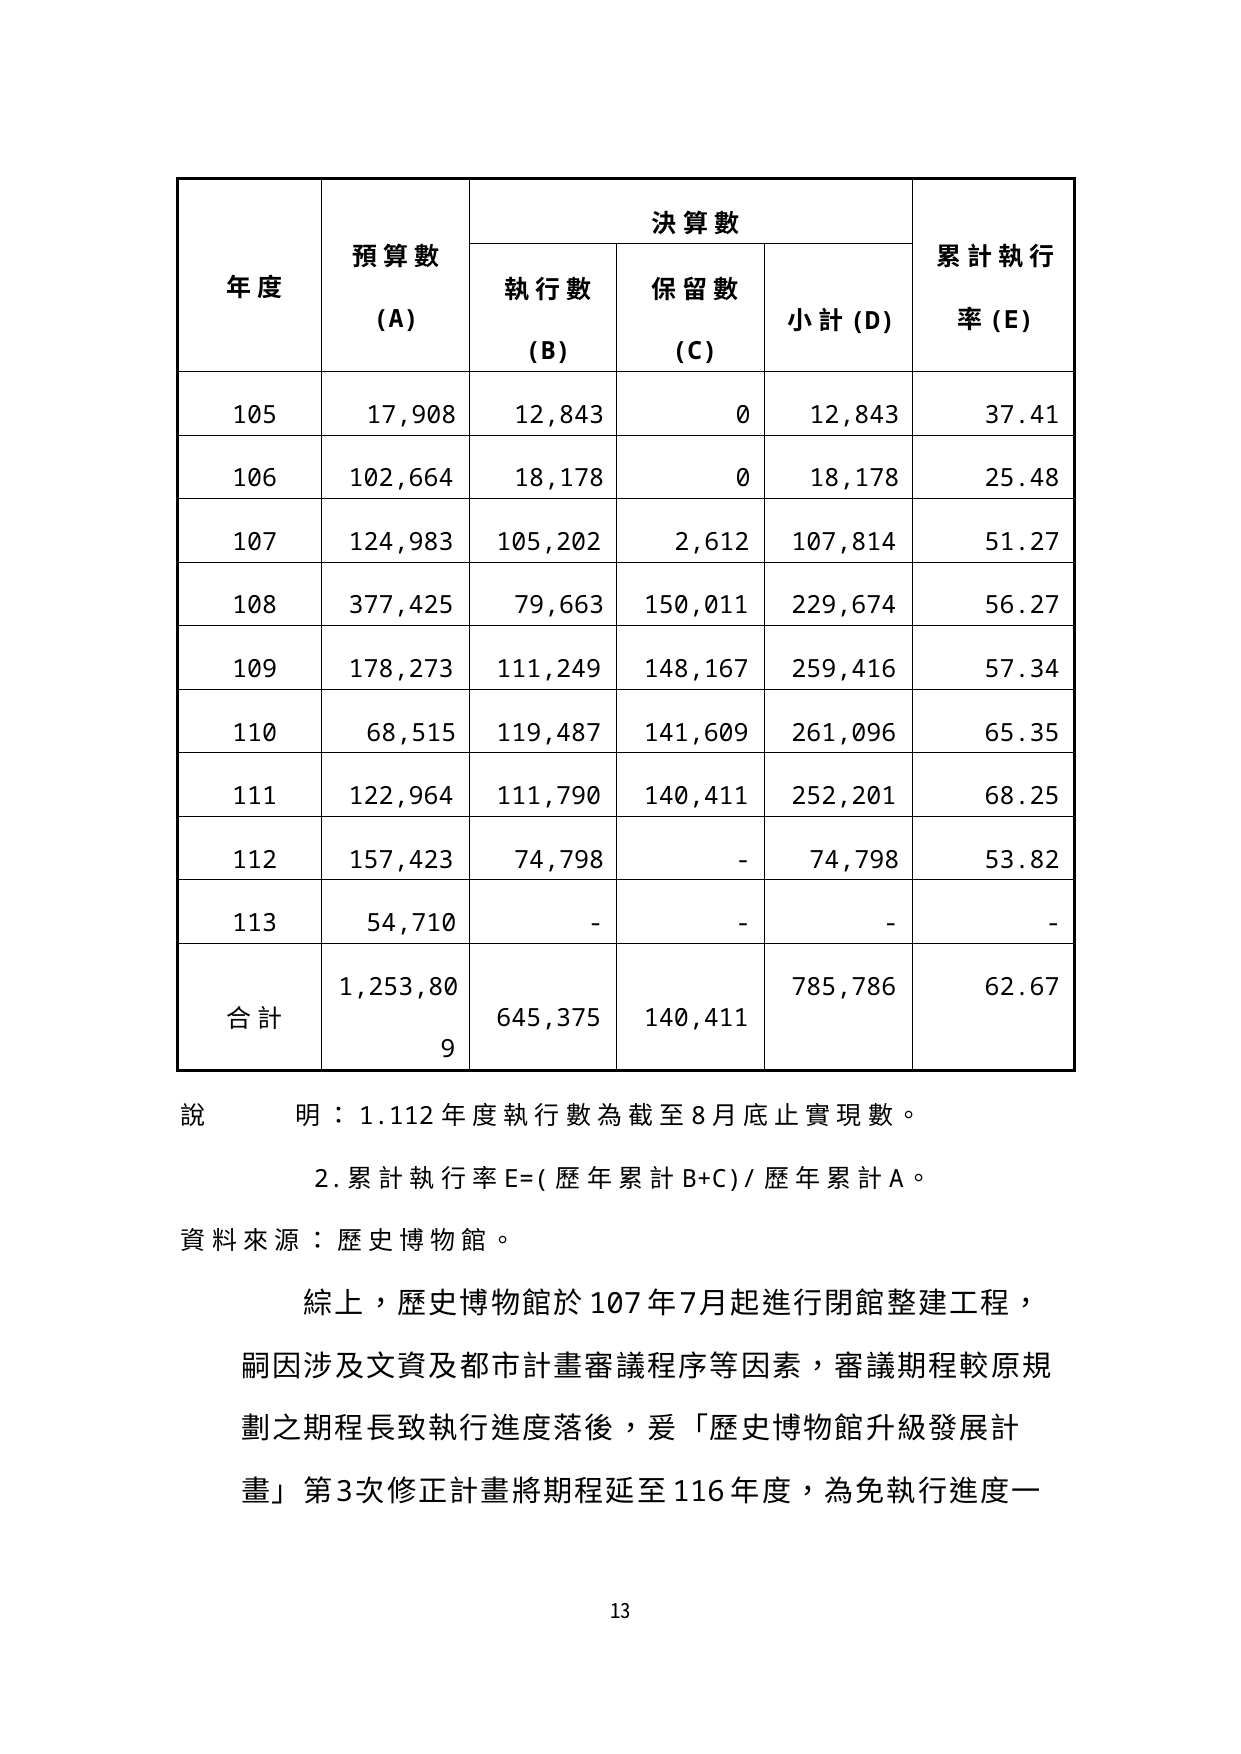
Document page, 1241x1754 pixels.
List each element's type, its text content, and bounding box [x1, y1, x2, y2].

table_cell 109 [179, 626, 321, 689]
table_cell 111,249 [470, 626, 616, 689]
table_cell 18,178 [470, 436, 616, 498]
table_cell - [913, 880, 1073, 943]
table_cell 124,983 [322, 499, 469, 562]
table_cell 150,011 [617, 563, 764, 625]
table_cell 79,663 [470, 563, 616, 625]
table_cell 0 [617, 372, 764, 434]
table_cell 保留數(C) [617, 244, 764, 371]
table_cell 65.35 [913, 690, 1073, 752]
table_cell 259,416 [765, 626, 912, 689]
table_cell 140,411 [617, 944, 764, 1069]
table_cell - [765, 880, 912, 943]
table_cell - [617, 817, 764, 879]
table_header 年度 [179, 180, 321, 371]
table_cell 53.82 [913, 817, 1073, 879]
table_cell 68,515 [322, 690, 469, 752]
table_cell 229,674 [765, 563, 912, 625]
table_cell 0 [617, 436, 764, 498]
text 2.累計執行率E=(歷年累計B+C)/歷年累計A。 [303, 1134, 1063, 1197]
table_cell 57.34 [913, 626, 1073, 689]
table_cell 小計(D) [765, 244, 912, 371]
table_cell 108 [179, 563, 321, 625]
table_cell 56.27 [913, 563, 1073, 625]
table_cell 107,814 [765, 499, 912, 562]
table_cell - [617, 880, 764, 943]
table_cell 112 [179, 817, 321, 879]
table_cell 106 [179, 436, 321, 498]
table_cell 74,798 [765, 817, 912, 879]
table_cell 1,253,809 [322, 944, 469, 1069]
table_cell 261,096 [765, 690, 912, 752]
table_cell 178,273 [322, 626, 469, 689]
table_cell 645,375 [470, 944, 616, 1069]
table_cell 25.48 [913, 436, 1073, 498]
table_cell 17,908 [322, 372, 469, 434]
table_cell 111 [179, 753, 321, 816]
table_cell 111,790 [470, 753, 616, 816]
table_cell 2,612 [617, 499, 764, 562]
table_cell 合計 [179, 944, 321, 1069]
table_cell 105 [179, 372, 321, 434]
table_cell 140,411 [617, 753, 764, 816]
table_cell 110 [179, 690, 321, 752]
table_cell - [470, 880, 616, 943]
table_cell 51.27 [913, 499, 1073, 562]
table_cell 119,487 [470, 690, 616, 752]
table_cell 141,609 [617, 690, 764, 752]
table_cell 74,798 [470, 817, 616, 879]
table_header 決算數 [470, 180, 912, 243]
table_cell 12,843 [765, 372, 912, 434]
table_cell 12,843 [470, 372, 616, 434]
table_header 預算數(A) [322, 180, 469, 371]
table_cell 62.67 [913, 944, 1073, 1069]
table_cell 148,167 [617, 626, 764, 689]
table_cell 377,425 [322, 563, 469, 625]
text 資料來源：歷史博物館。 [177, 1197, 1063, 1259]
text 說 明：1.112年度執行數為截至8月底止實現數。 [177, 1072, 1063, 1134]
table_cell 107 [179, 499, 321, 562]
table_cell 54,710 [322, 880, 469, 943]
table_cell 785,786 [765, 944, 912, 1069]
table_cell 157,423 [322, 817, 469, 879]
table_cell 105,202 [470, 499, 616, 562]
table_cell 37.41 [913, 372, 1073, 434]
table_cell 122,964 [322, 753, 469, 816]
table_cell 102,664 [322, 436, 469, 498]
table_cell 68.25 [913, 753, 1073, 816]
table_cell 252,201 [765, 753, 912, 816]
text 綜上，歷史博物館於107年7月起進行閉館整建工程，嗣因涉及文資及都市計畫審議程序等因素，審議期程較原規劃之期程長致執行進度落後，爰「歷史博物館升級發展計畫」第3次修正計畫將期程延至116年度，為免執行進度一 [236, 1259, 1063, 1509]
table_cell 113 [179, 880, 321, 943]
table_header 累計執行率(E) [913, 180, 1073, 371]
table_cell 執行數(B) [470, 244, 616, 371]
table_cell 18,178 [765, 436, 912, 498]
